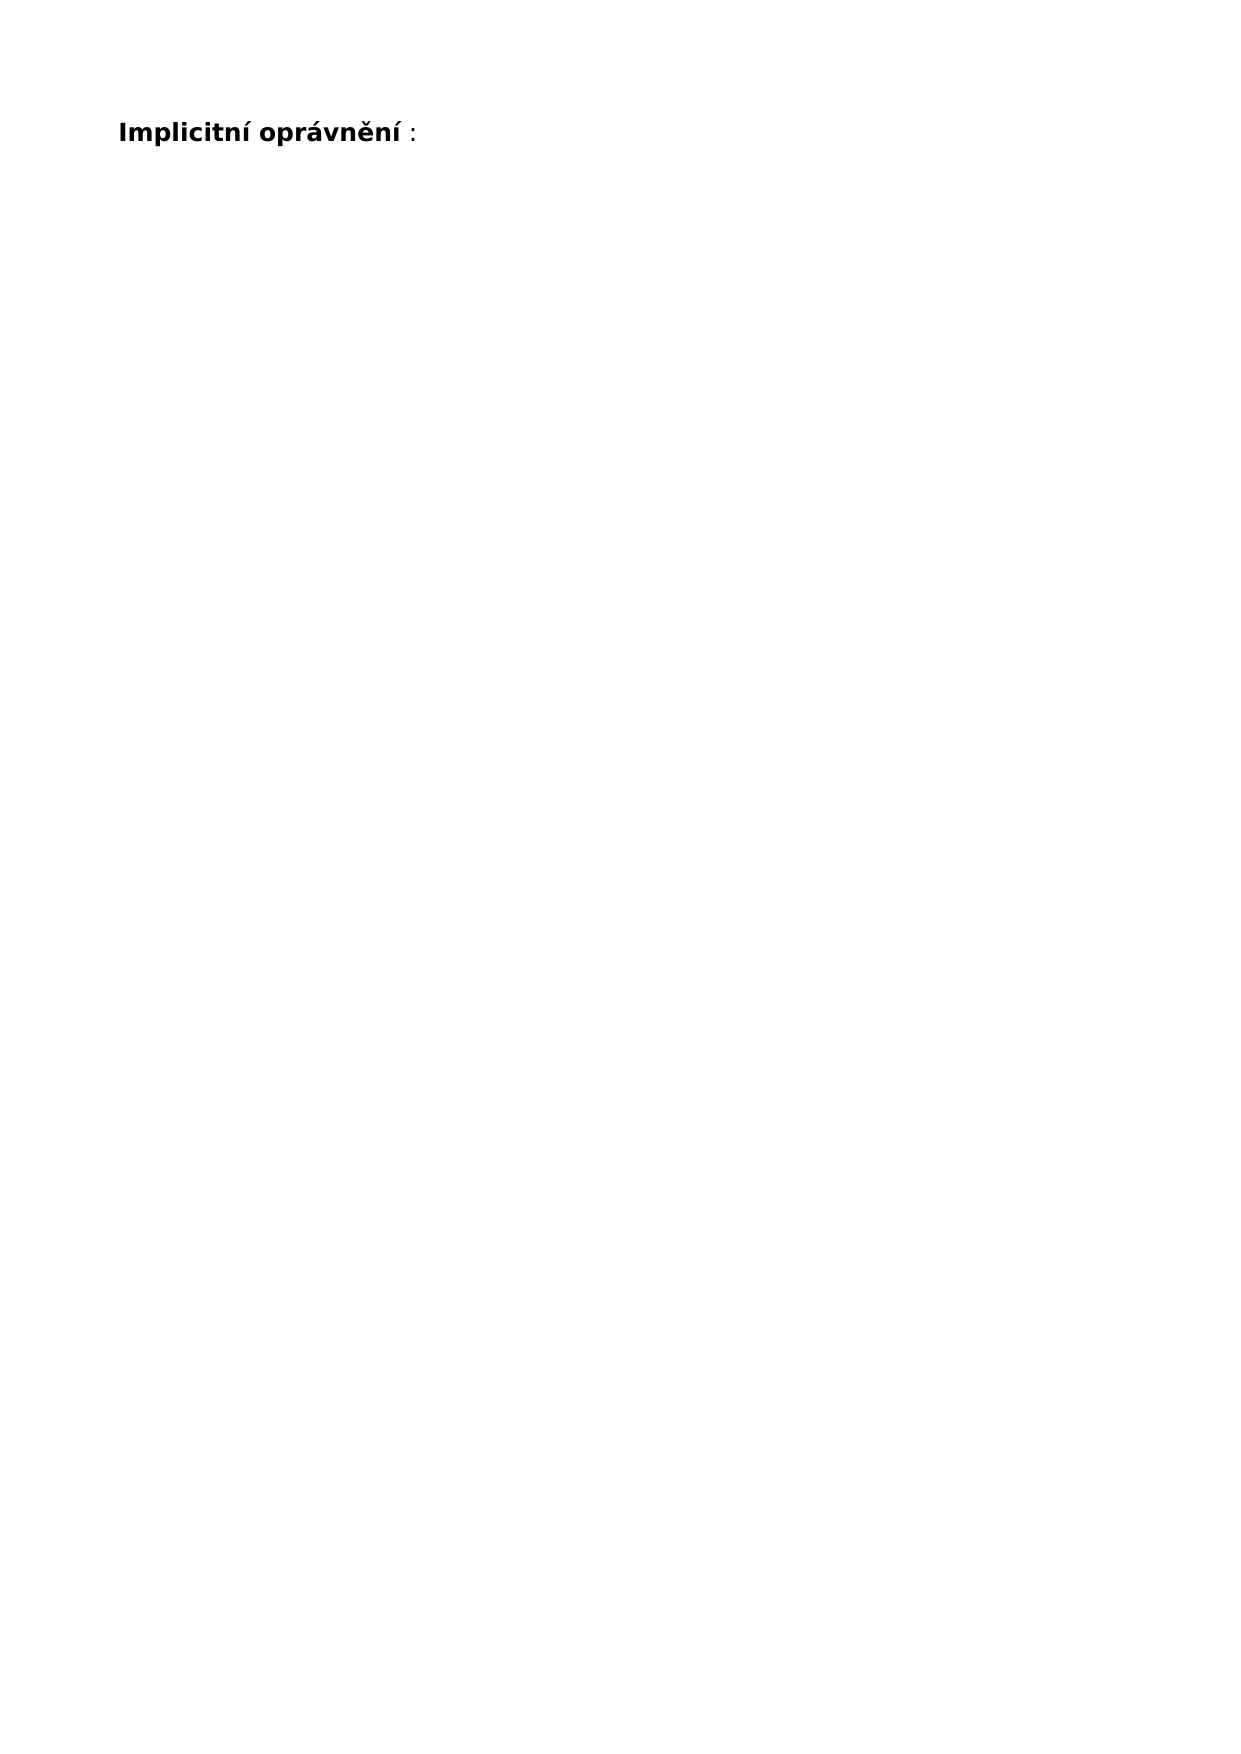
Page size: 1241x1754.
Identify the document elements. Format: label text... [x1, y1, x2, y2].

text Implicitní oprávnění : [118, 118, 1122, 147]
